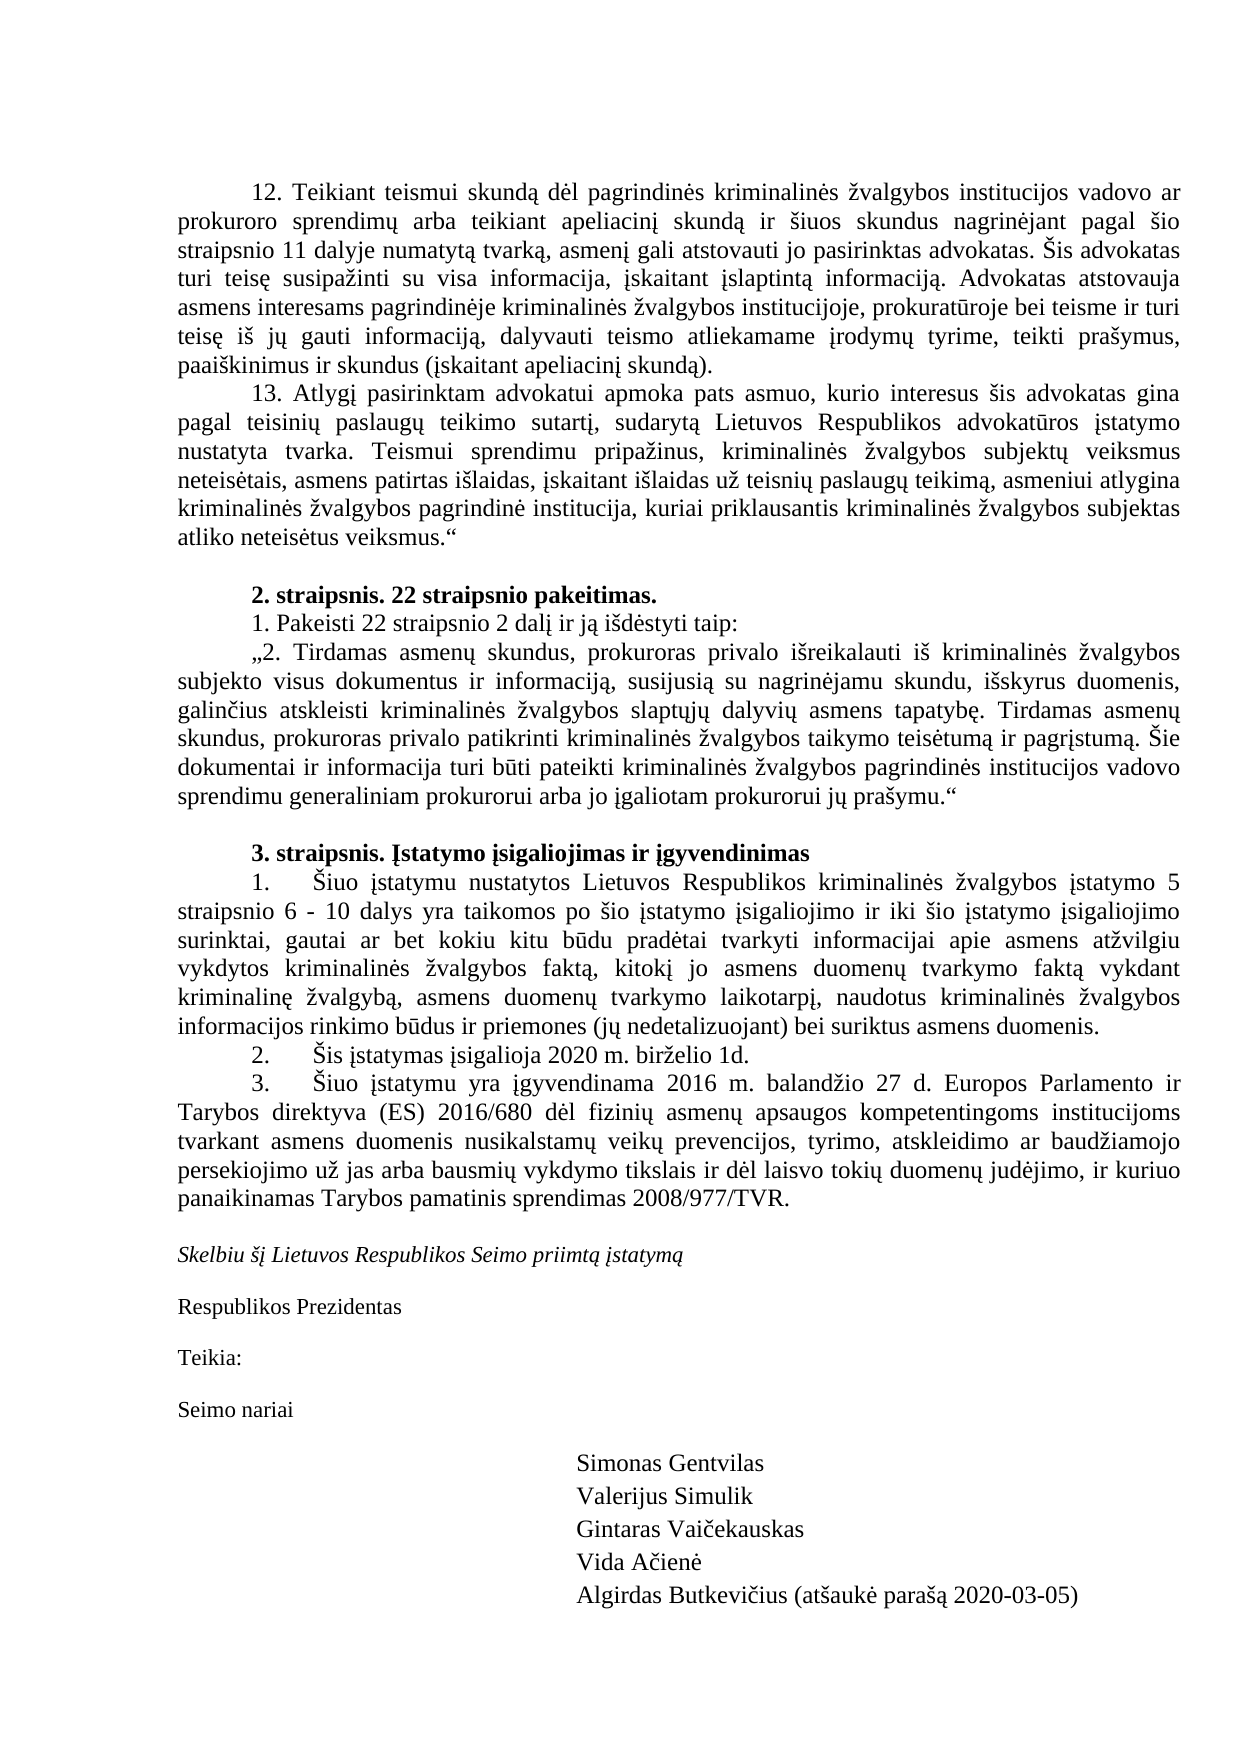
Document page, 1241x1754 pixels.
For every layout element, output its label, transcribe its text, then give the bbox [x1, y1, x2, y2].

text Simonas Gentvilas [177, 1448, 1181, 1477]
text 2. Šis įstatymas įsigalioja 2020 m. birželio 1d. [177, 1040, 1181, 1068]
text 13. Atlygį pasirinktam advokatui apmoka pats asmuo, kurio interesus šis advokatas gina pagal teisinių paslaugų teikimo sutartį, sudarytą Lietuvos Respublikos advokatūros įstatymo nustatyta tvarka. Teismui sprendimu pripažinus, kriminalinės žvalgybos subjektų veiksmus neteisėtais, asmens patirtas išlaidas, įskaitant išlaidas už teisnių paslaugų teikimą, asmeniui atlygina kriminalinės žvalgybos pagrindinė institucija, kuriai priklausantis kriminalinės žvalgybos subjektas atliko neteisėtus veiksmus.“ [177, 378, 1181, 551]
text Seimo nariai [177, 1396, 1181, 1423]
text Respublikos Prezidentas [177, 1293, 1181, 1319]
text 3. Šiuo įstatymu yra įgyvendinama 2016 m. balandžio 27 d. Europos Parlamento ir Tarybos direktyva (ES) 2016/680 dėl fizinių asmenų apsaugos kompetentingoms institucijoms tvarkant asmens duomenis nusikalstamų veikų prevencijos, tyrimo, atskleidimo ar baudžiamojo persekiojimo už jas arba bausmių vykdymo tikslais ir dėl laisvo tokių duomenų judėjimo, ir kuriuo panaikinamas Tarybos pamatinis sprendimas 2008/977/TVR. [177, 1068, 1181, 1212]
text 12. Teikiant teismui skundą dėl pagrindinės kriminalinės žvalgybos institucijos vadovo ar prokuroro sprendimų arba teikiant apeliacinį skundą ir šiuos skundus nagrinėjant pagal šio straipsnio 11 dalyje numatytą tvarką, asmenį gali atstovauti jo pasirinktas advokatas. Šis advokatas turi teisę susipažinti su visa informacija, įskaitant įslaptintą informaciją. Advokatas atstovauja asmens interesams pagrindinėje kriminalinės žvalgybos institucijoje, prokuratūroje bei teisme ir turi teisę iš jų gauti informaciją, dalyvauti teismo atliekamame įrodymų tyrime, teikti prašymus, paaiškinimus ir skundus (įskaitant apeliacinį skundą). [177, 177, 1181, 378]
text Teikia: [177, 1344, 1181, 1371]
text 2. straipsnis. 22 straipsnio pakeitimas. [177, 580, 1181, 608]
text Gintaras Vaičekauskas [177, 1514, 1181, 1543]
text Algirdas Butkevičius (atšaukė parašą 2020-03-05) [177, 1580, 1181, 1609]
text Skelbiu šį Lietuvos Respublikos Seimo priimtą įstatymą [177, 1241, 1181, 1267]
text Vida Ačienė [177, 1547, 1181, 1576]
text Valerijus Simulik [177, 1481, 1181, 1510]
text 3. straipsnis. Įstatymo įsigaliojimas ir įgyvendinimas [177, 838, 1181, 867]
text „2. Tirdamas asmenų skundus, prokuroras privalo išreikalauti iš kriminalinės žvalgybos subjekto visus dokumentus ir informaciją, susijusią su nagrinėjamu skundu, išskyrus duomenis, galinčius atskleisti kriminalinės žvalgybos slaptųjų dalyvių asmens tapatybę. Tirdamas asmenų skundus, prokuroras privalo patikrinti kriminalinės žvalgybos taikymo teisėtumą ir pagrįstumą. Šie dokumentai ir informacija turi būti pateikti kriminalinės žvalgybos pagrindinės institucijos vadovo sprendimu generaliniam prokurorui arba jo įgaliotam prokurorui jų prašymu.“ [177, 637, 1181, 810]
text 1. Pakeisti 22 straipsnio 2 dalį ir ją išdėstyti taip: [177, 608, 1181, 637]
text 1. Šiuo įstatymu nustatytos Lietuvos Respublikos kriminalinės žvalgybos įstatymo 5 straipsnio 6 - 10 dalys yra taikomos po šio įstatymo įsigaliojimo ir iki šio įstatymo įsigaliojimo surinktai, gautai ar bet kokiu kitu būdu pradėtai tvarkyti informacijai apie asmens atžvilgiu vykdytos kriminalinės žvalgybos faktą, kitokį jo asmens duomenų tvarkymo faktą vykdant kriminalinę žvalgybą, asmens duomenų tvarkymo laikotarpį, naudotus kriminalinės žvalgybos informacijos rinkimo būdus ir priemones (jų nedetalizuojant) bei suriktus asmens duomenis. [177, 867, 1181, 1040]
